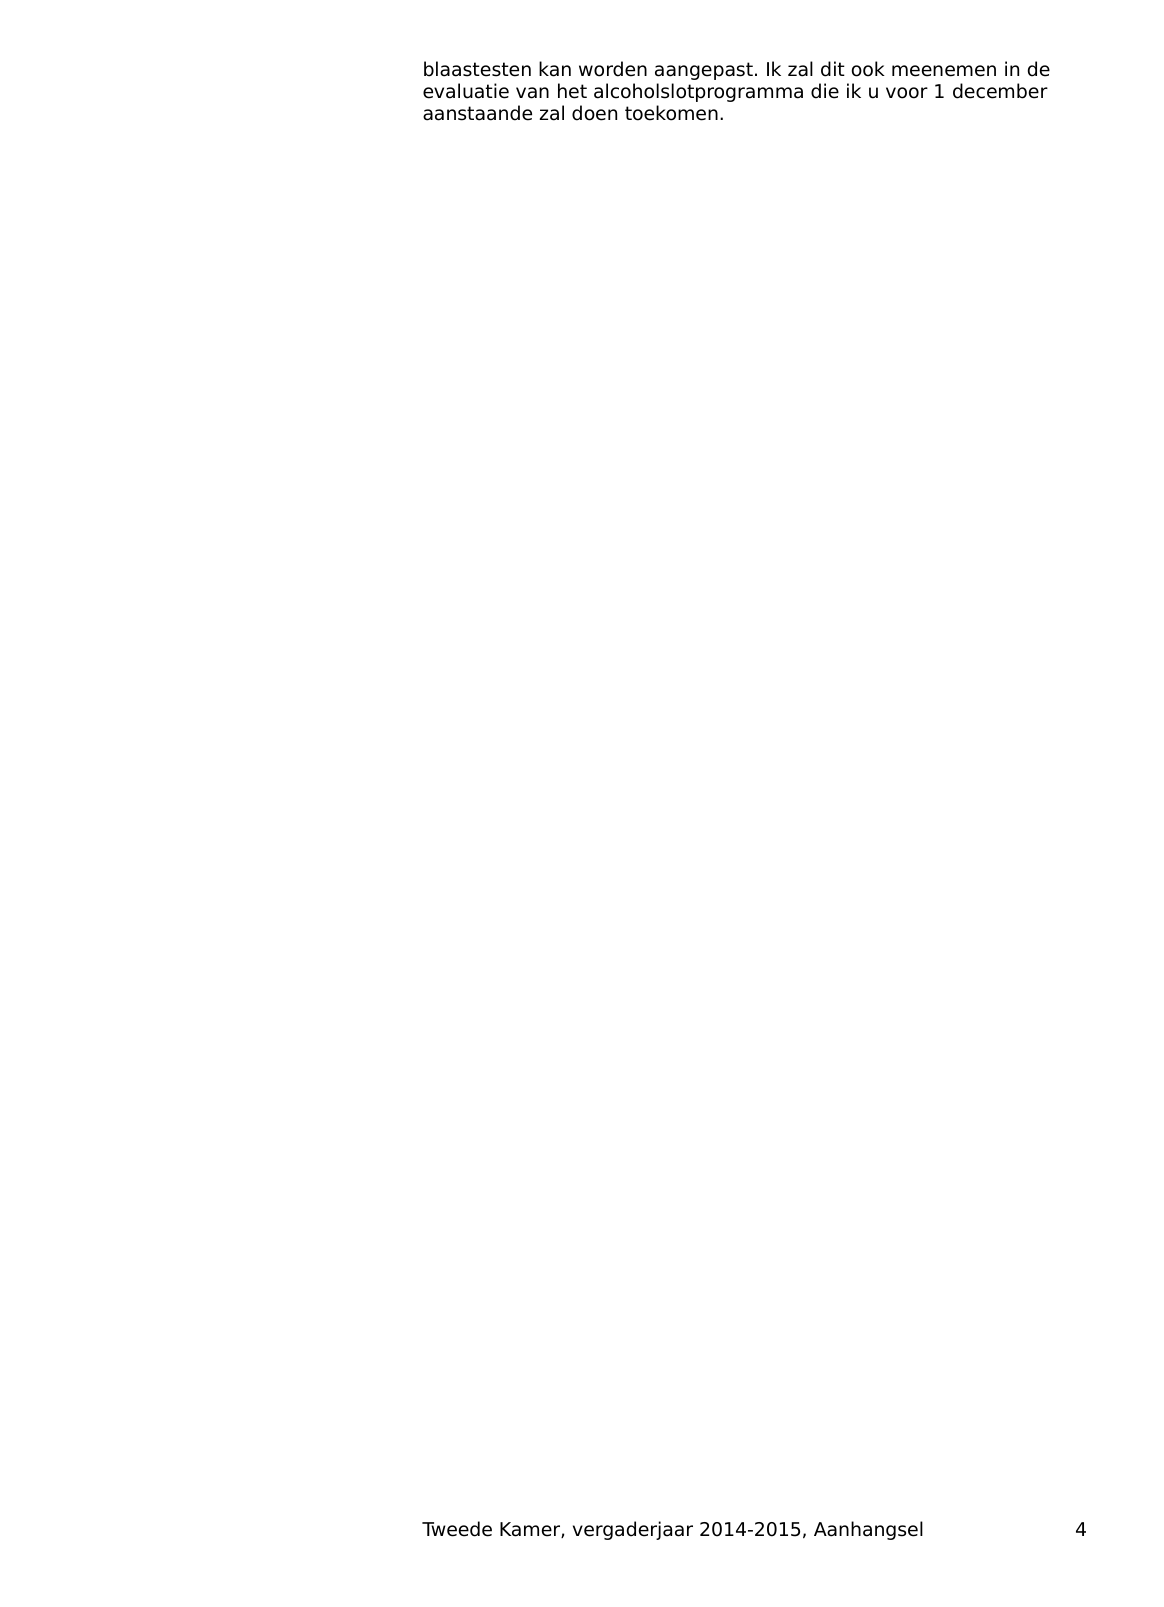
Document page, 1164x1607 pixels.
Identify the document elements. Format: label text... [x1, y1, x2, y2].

text blaastesten kan worden aangepast. Ik zal dit ook meenemen in de evaluatie van het alcoholslotprogramma die ik u voor 1 december aanstaande zal doen toekomen. [422, 59, 1087, 125]
